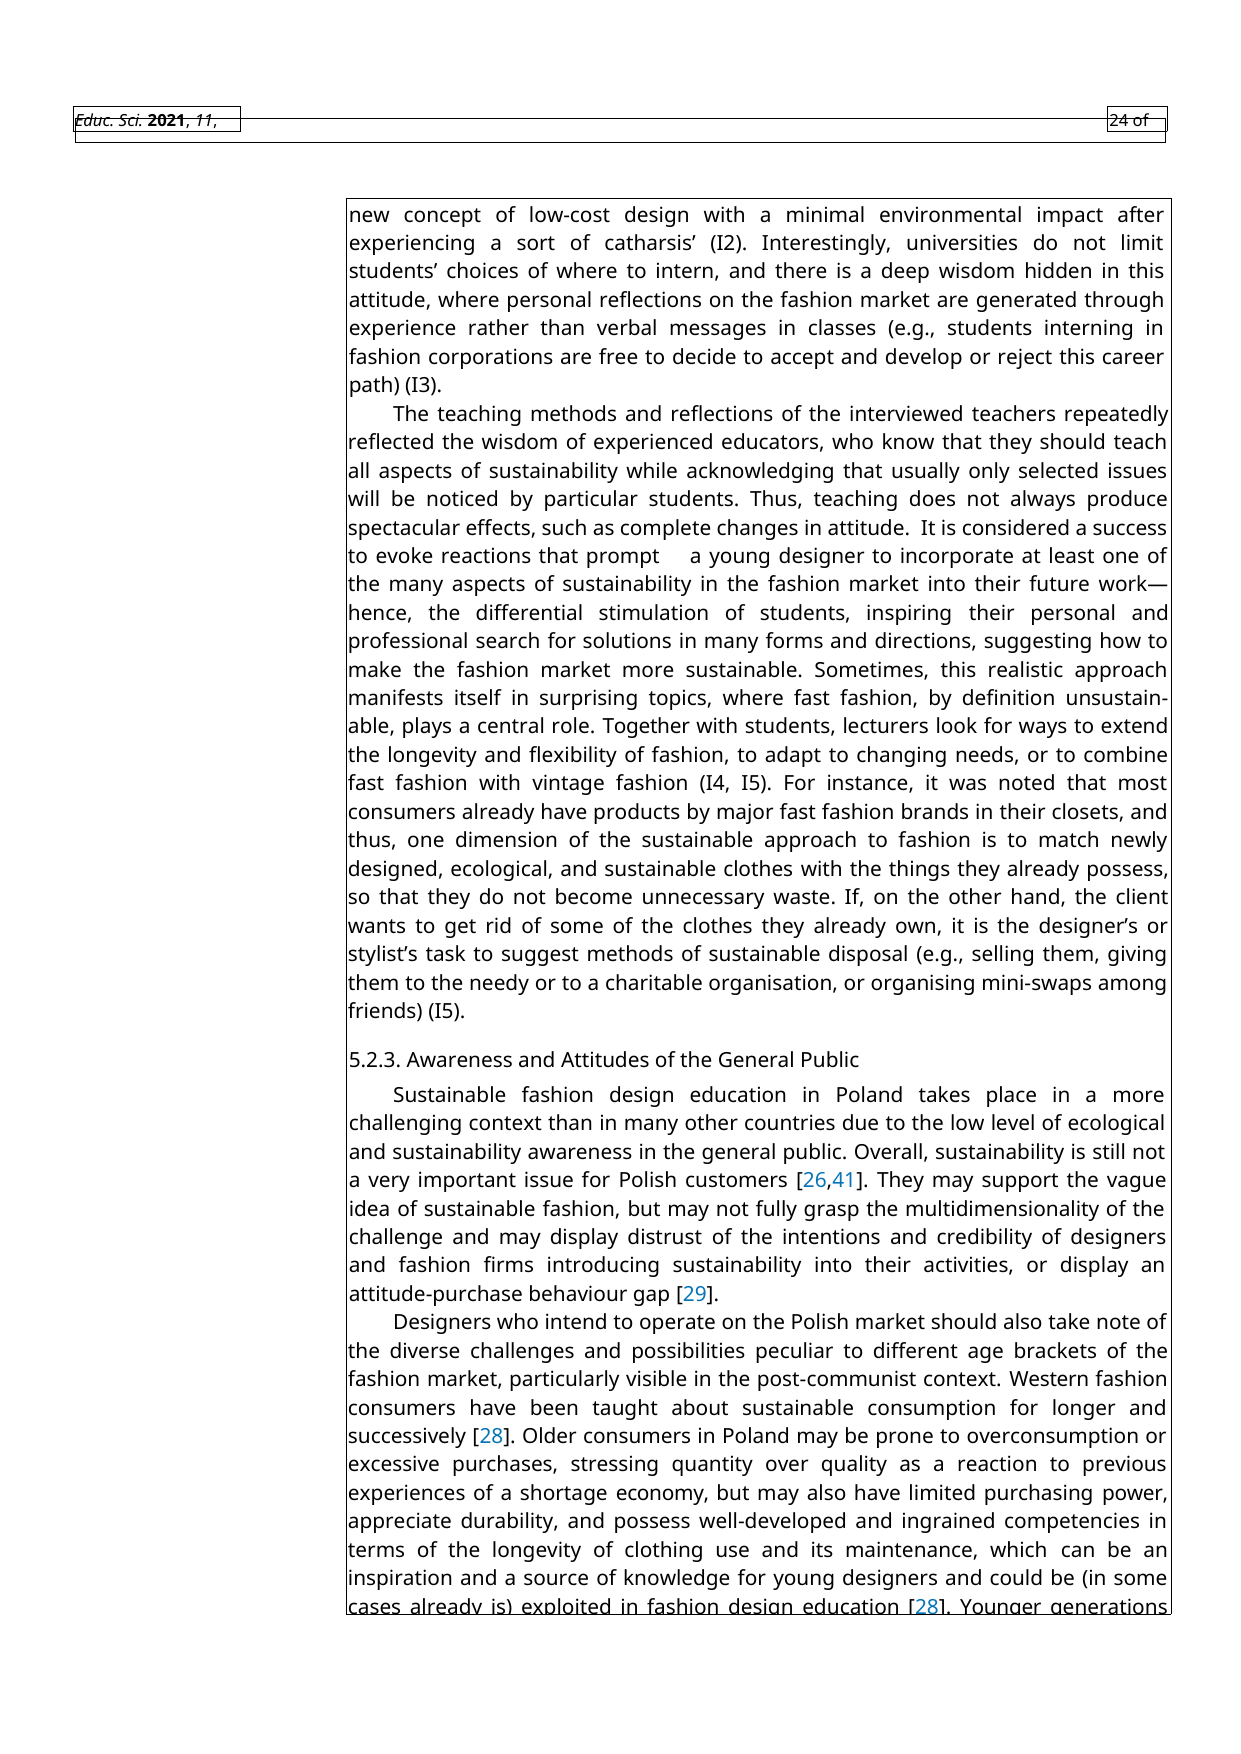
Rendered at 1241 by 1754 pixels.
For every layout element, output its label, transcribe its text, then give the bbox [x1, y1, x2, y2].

text 24 of 30 [1109, 119, 1165, 131]
text Educ. Sci. 2021, 11, 531 [74, 108, 240, 131]
text 24 of 30 [1109, 108, 1167, 131]
text Designers who intend to operate on the Polish market should also take note of the diverse challenges and possibilities peculiar to different age brackets of the fashion market, particularly visible in the post-communist context. Western fashion consumers have been taught about sustainable consumption for longer and successively [28]. Older consumers in Poland may be prone to overconsumption or excessive purchases, stressing quantity over quality as a reaction to previous experiences of a shortage economy, but may also have limited purchasing power, appreciate durability, and possess well-developed and ingrained competencies in terms of the longevity of clothing use and its maintenance, which can be an inspiration and a source of knowledge for young designers and could be (in some cases already is) exploited in fashion design education [28]. Younger generations that do not have first-hand experience of the limitations of the communist times may in turn be more prone to follow new trends and be fast-fashion consumers, but are in general more open to new information and more aware of ecological challenges. They also look for ways to make their consumption unique. The growing popularity of vintage fashion among young people in Poland is a good example of this [26]. [348, 1307, 1168, 1614]
text The teaching methods and reflections of the interviewed teachers repeatedly reflected the wisdom of experienced educators, who know that they should teach all aspects of sustainability while acknowledging that usually only selected issues will be noticed by particular students. Thus, teaching does not always produce spectacular effects, such as complete changes in attitude. It is considered a success to evoke reactions that prompt a young designer to incorporate at least one of the many aspects of sustainability in the fashion market into their future work—hence, the differential stimulation of students, inspiring their personal and professional search for solutions in many forms and directions, suggesting how to make the fashion market more sustainable. Sometimes, this realistic approach manifests itself in surprising topics, where fast fashion, by definition unsustain- able, plays a central role. Together with students, lecturers look for ways to extend the longevity and flexibility of fashion, to adapt to changing needs, or to combine fast fashion with vintage fashion (I4, I5). For instance, it was noted that most consumers already have products by major fast fashion brands in their closets, and thus, one dimension of the sustainable approach to fashion is to match newly designed, ecological, and sustainable clothes with the things they already possess, so that they do not become unnecessary waste. If, on the other hand, the client wants to get rid of some of the clothes they already own, it is the designer’s or stylist’s task to suggest methods of sustainable disposal (e.g., selling them, giving them to the needy or to a charitable organisation, or organising mini-swaps among friends) (I5). [348, 399, 1169, 1024]
text 5.2.3. Awareness and Attitudes of the General Public [348, 1045, 1171, 1073]
text Sustainable fashion design education in Poland takes place in a more challenging context than in many other countries due to the low level of ecological and sustainability awareness in the general public. Overall, sustainability is still not a very important issue for Polish customers [26,41]. They may support the vague idea of sustainable fashion, but may not fully grasp the multidimensionality of the challenge and may display distrust of the intentions and credibility of designers and fashion firms introducing sustainability into their activities, or display an attitude-purchase behaviour gap [29]. [348, 1080, 1166, 1307]
text new concept of low-cost design with a minimal environmental impact after experiencing a sort of catharsis’ (I2). Interestingly, universities do not limit students’ choices of where to intern, and there is a deep wisdom hidden in this attitude, where personal reflections on the fashion market are generated through experience rather than verbal messages in classes (e.g., students interning in fashion corporations are free to decide to accept and develop or reject this career path) (I3). [348, 200, 1165, 399]
text Educ. Sci. 2021, 11, 531 [76, 119, 240, 131]
